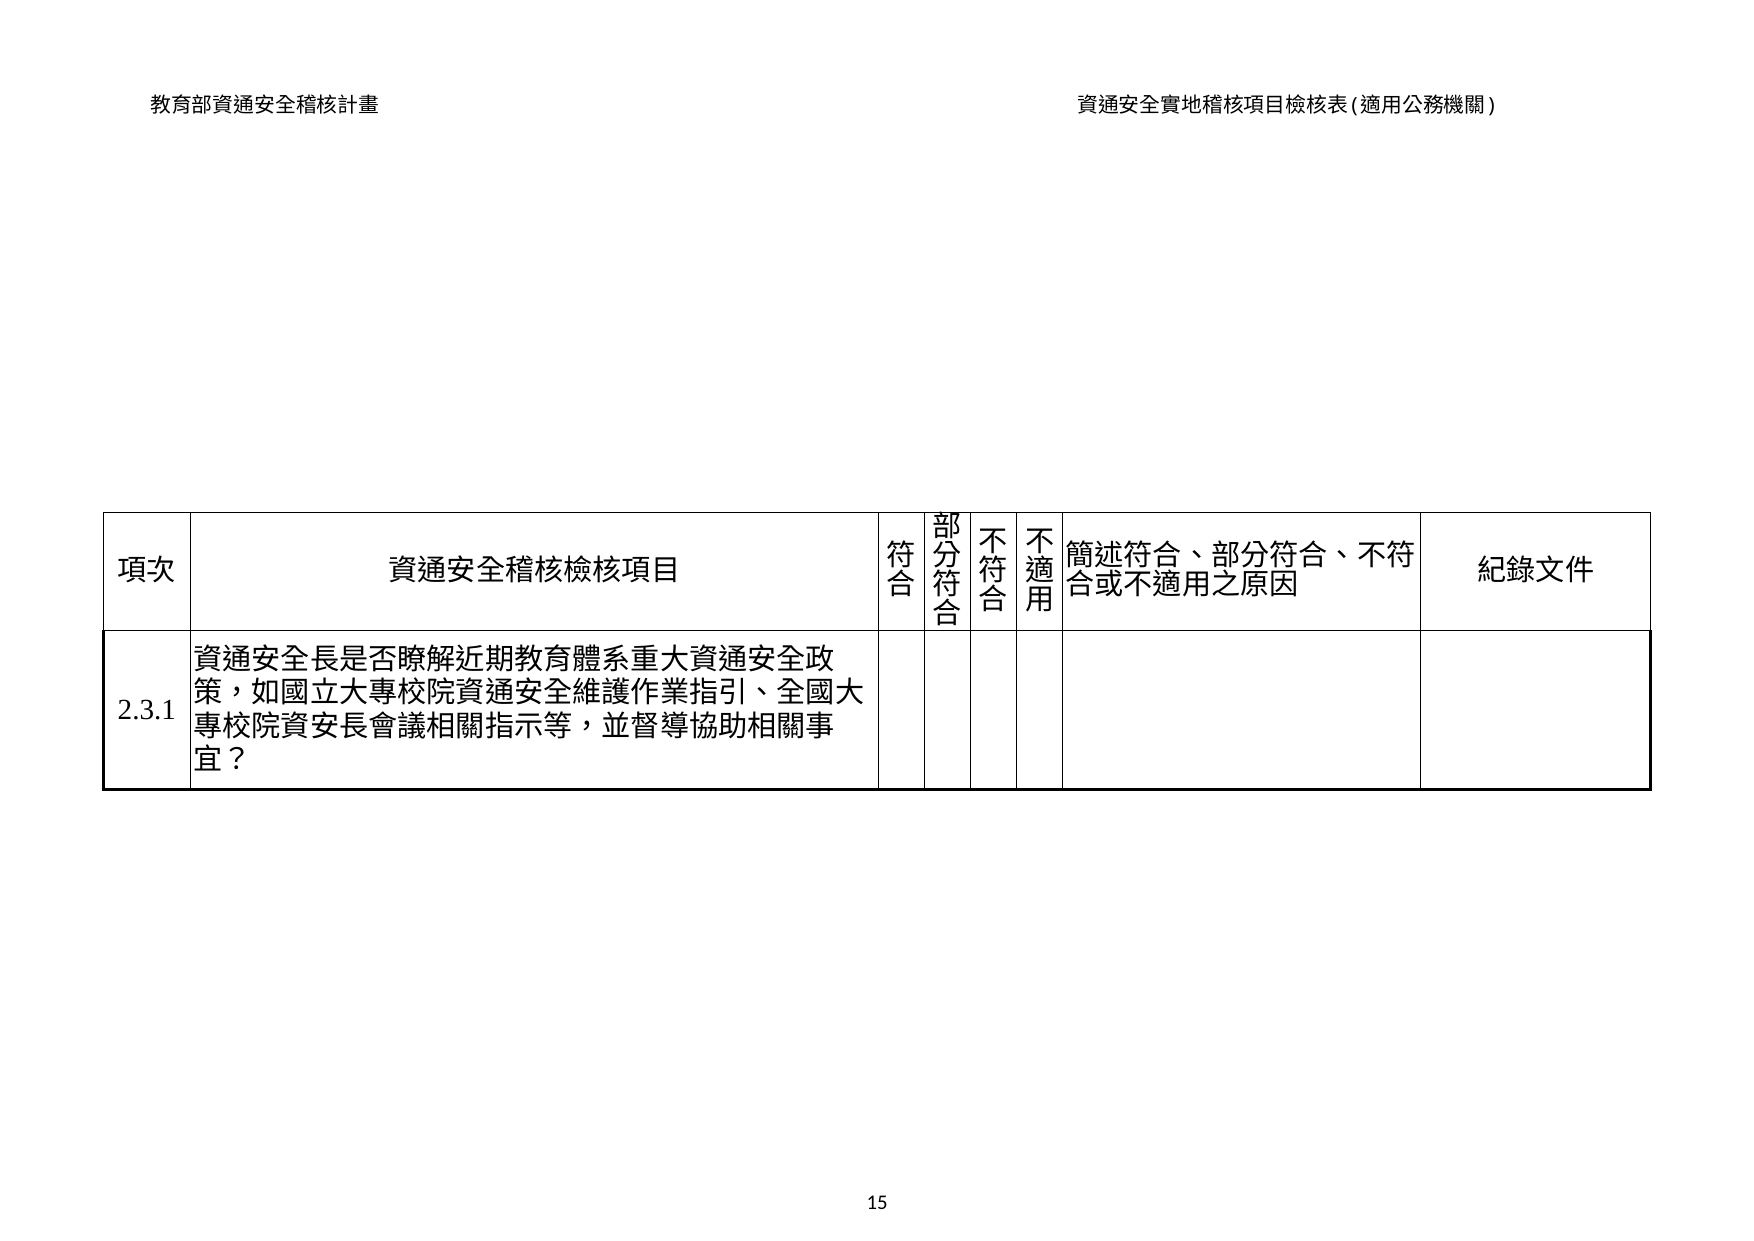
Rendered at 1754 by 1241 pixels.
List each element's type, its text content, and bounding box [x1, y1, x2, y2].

table_cell 2.3.1 [105, 631, 190, 788]
table_cell [1421, 631, 1649, 788]
table_header 項次 [104, 513, 190, 630]
table_cell 資通安全長是否瞭解近期教育體系重大資通安全政策，如國立大專校院資通安全維護作業指引、全國大專校院資安長會議相關指示等，並督導協助相關事宜？ [191, 631, 878, 788]
table_cell [925, 631, 970, 788]
table_header 資通安全稽核檢核項目 [191, 513, 878, 630]
table_cell [879, 631, 924, 788]
table_header 紀錄文件 [1421, 513, 1650, 630]
table_header 簡述符合、部分符合、不符合或不適用之原因 [1063, 513, 1420, 630]
table_header 符合 [879, 513, 924, 630]
table_header 不適用 [1017, 513, 1062, 630]
table_cell [1017, 631, 1062, 788]
table_cell [1063, 631, 1420, 788]
table_cell [971, 631, 1016, 788]
table_header 不符合 [971, 513, 1016, 630]
table_header 部分符合 [925, 513, 970, 630]
